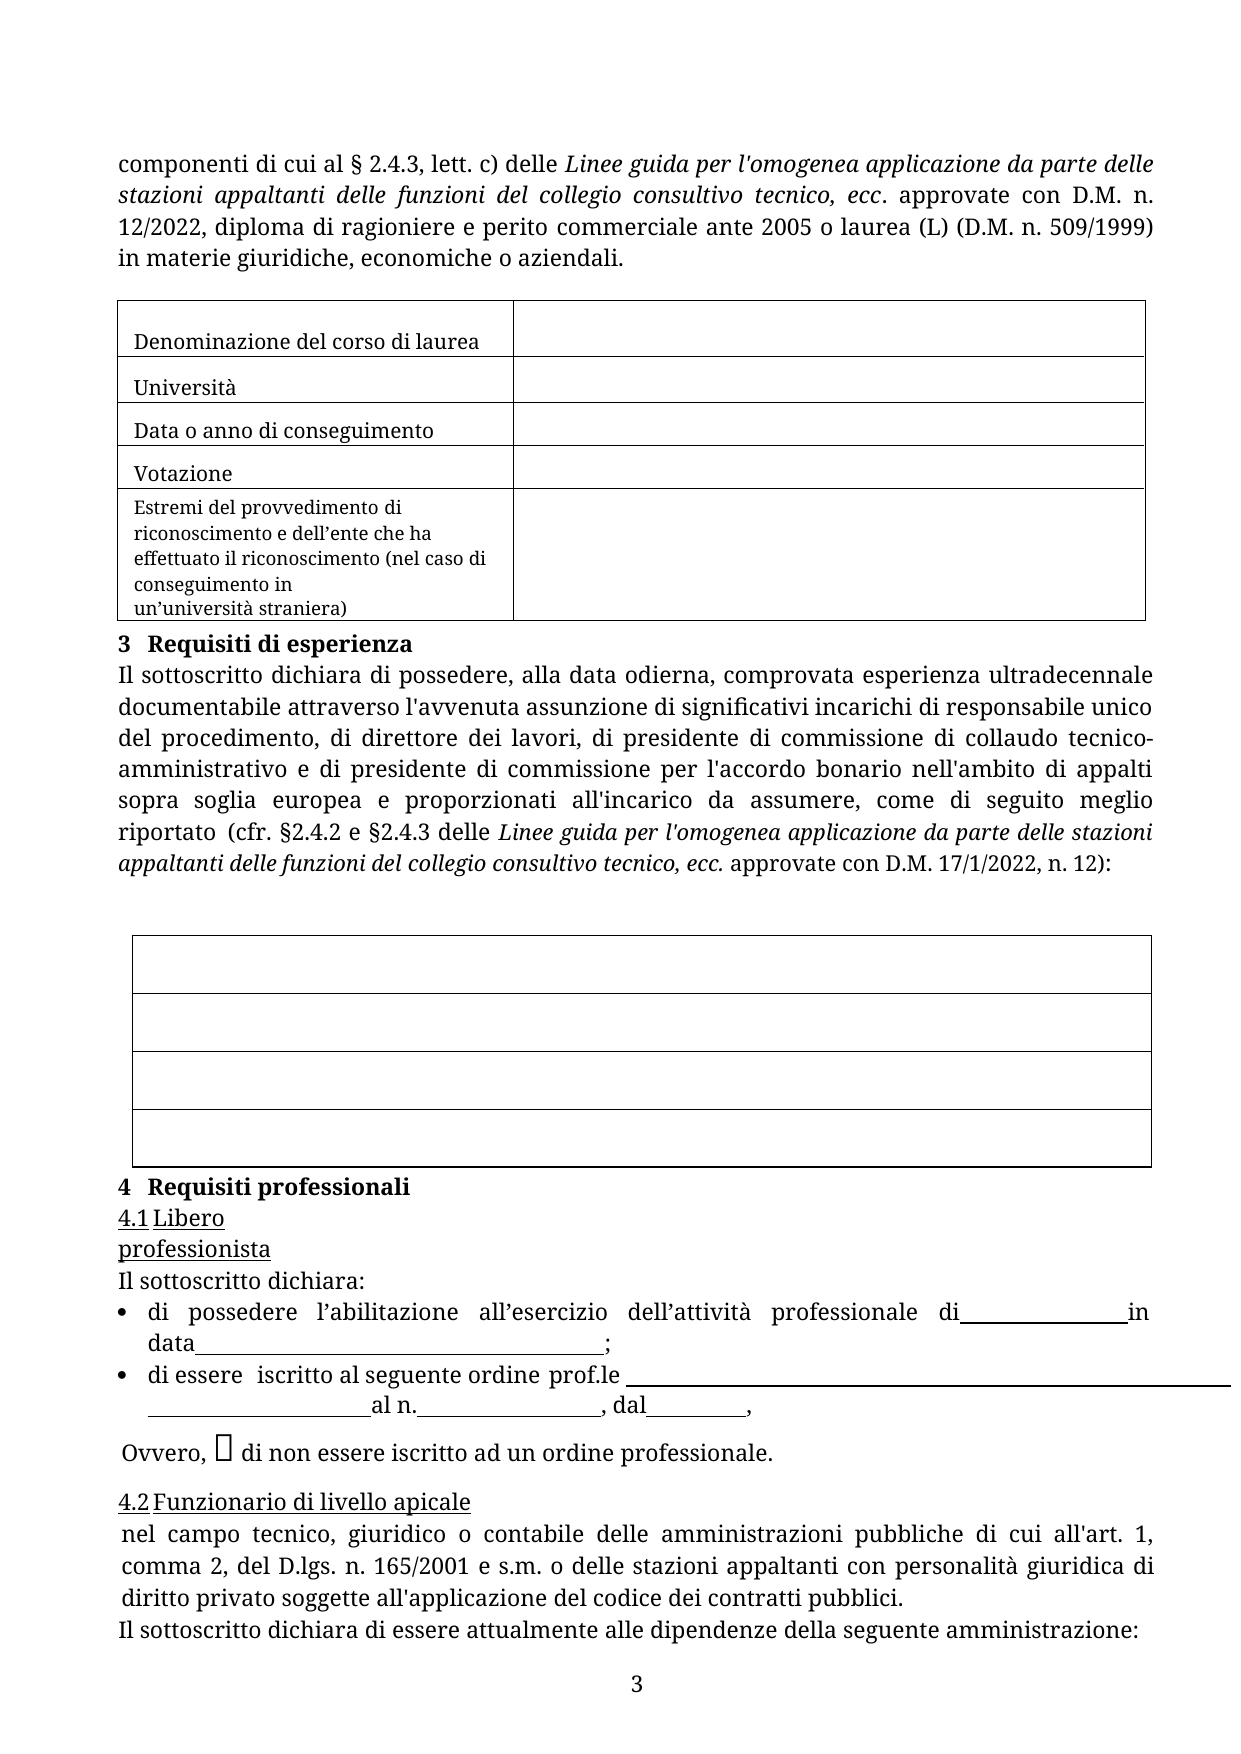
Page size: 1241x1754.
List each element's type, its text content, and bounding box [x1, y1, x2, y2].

table_cell [514, 445, 1145, 488]
table_cell [133, 1052, 1151, 1108]
list di possedere l’abilitazione all’esercizio dell’attività professionale di in data ; [118, 1296, 1154, 1358]
text Ovvero,  di non essere iscritto ad un ordine professionale. [121, 1421, 960, 1472]
text Il sottoscritto dichiara di possedere, alla data odierna, comprovata esperienza ultradecennale documentabile attraverso l'avvenuta assunzione di significativi incarichi di responsabile unico del procedimento, di direttore dei lavori, di presidente di commissione di collaudo tecnico- amministrativo e di presidente di commissione per l'accordo bonario nell'ambito di appalti sopra soglia europea e proporzionati all'incarico da assumere, come di seguito meglio riportato (cfr. §2.4.2 e §2.4.3 delle Linee guida per l'omogenea applicazione da parte delle stazioni appaltanti delle funzioni del collegio consultivo tecnico, ecc. approvate con D.M. 17/1/2022, n. 12): [118, 659, 1154, 878]
table_cell Votazione [118, 446, 513, 488]
table_cell Estremi del provvedimento di riconoscimento e dell’ente che ha effettuato il riconoscimento (nel caso di conseguimento in un’università straniera) [118, 489, 513, 620]
text Il sottoscritto dichiara di essere attualmente alle dipendenze della seguente amministrazione: [118, 1614, 1167, 1645]
table_cell Università [118, 357, 513, 402]
list Il sottoscritto dichiara: [118, 1265, 366, 1296]
table_cell [514, 402, 1145, 445]
table_cell Data o anno di conseguimento [118, 403, 513, 445]
subtitle Requisiti di esperienza [118, 628, 1167, 659]
text al n. , dal , [118, 1389, 960, 1420]
subtitle Requisiti professionali [118, 1171, 1167, 1202]
table_cell [514, 356, 1145, 402]
table_header [514, 301, 1145, 356]
table_header Denominazione del corso di laurea [118, 301, 513, 356]
list Libero professionista [118, 1202, 366, 1264]
list Funzionario di livello apicale [118, 1486, 1169, 1518]
table_cell [133, 1110, 1151, 1166]
list di essere iscritto al seguente ordine prof.le [118, 1358, 1167, 1389]
table_cell [133, 994, 1151, 1051]
table_header [133, 936, 1151, 993]
table_cell [514, 488, 1145, 620]
text componenti di cui al § 2.4.3, lett. c) delle Linee guida per l'omogenea applicazione da parte delle stazioni appaltanti delle funzioni del collegio consultivo tecnico, ecc. approvate con D.M. n. 12/2022, diploma di ragioniere e perito commerciale ante 2005 o laurea (L) (D.M. n. 509/1999) in materie giuridiche, economiche o aziendali. [118, 148, 1154, 273]
text nel campo tecnico, giuridico o contabile delle amministrazioni pubbliche di cui all'art. 1, comma 2, del D.lgs. n. 165/2001 e s.m. o delle stazioni appaltanti con personalità giuridica di diritto privato soggette all'applicazione del codice dei contratti pubblici. [121, 1518, 1154, 1613]
